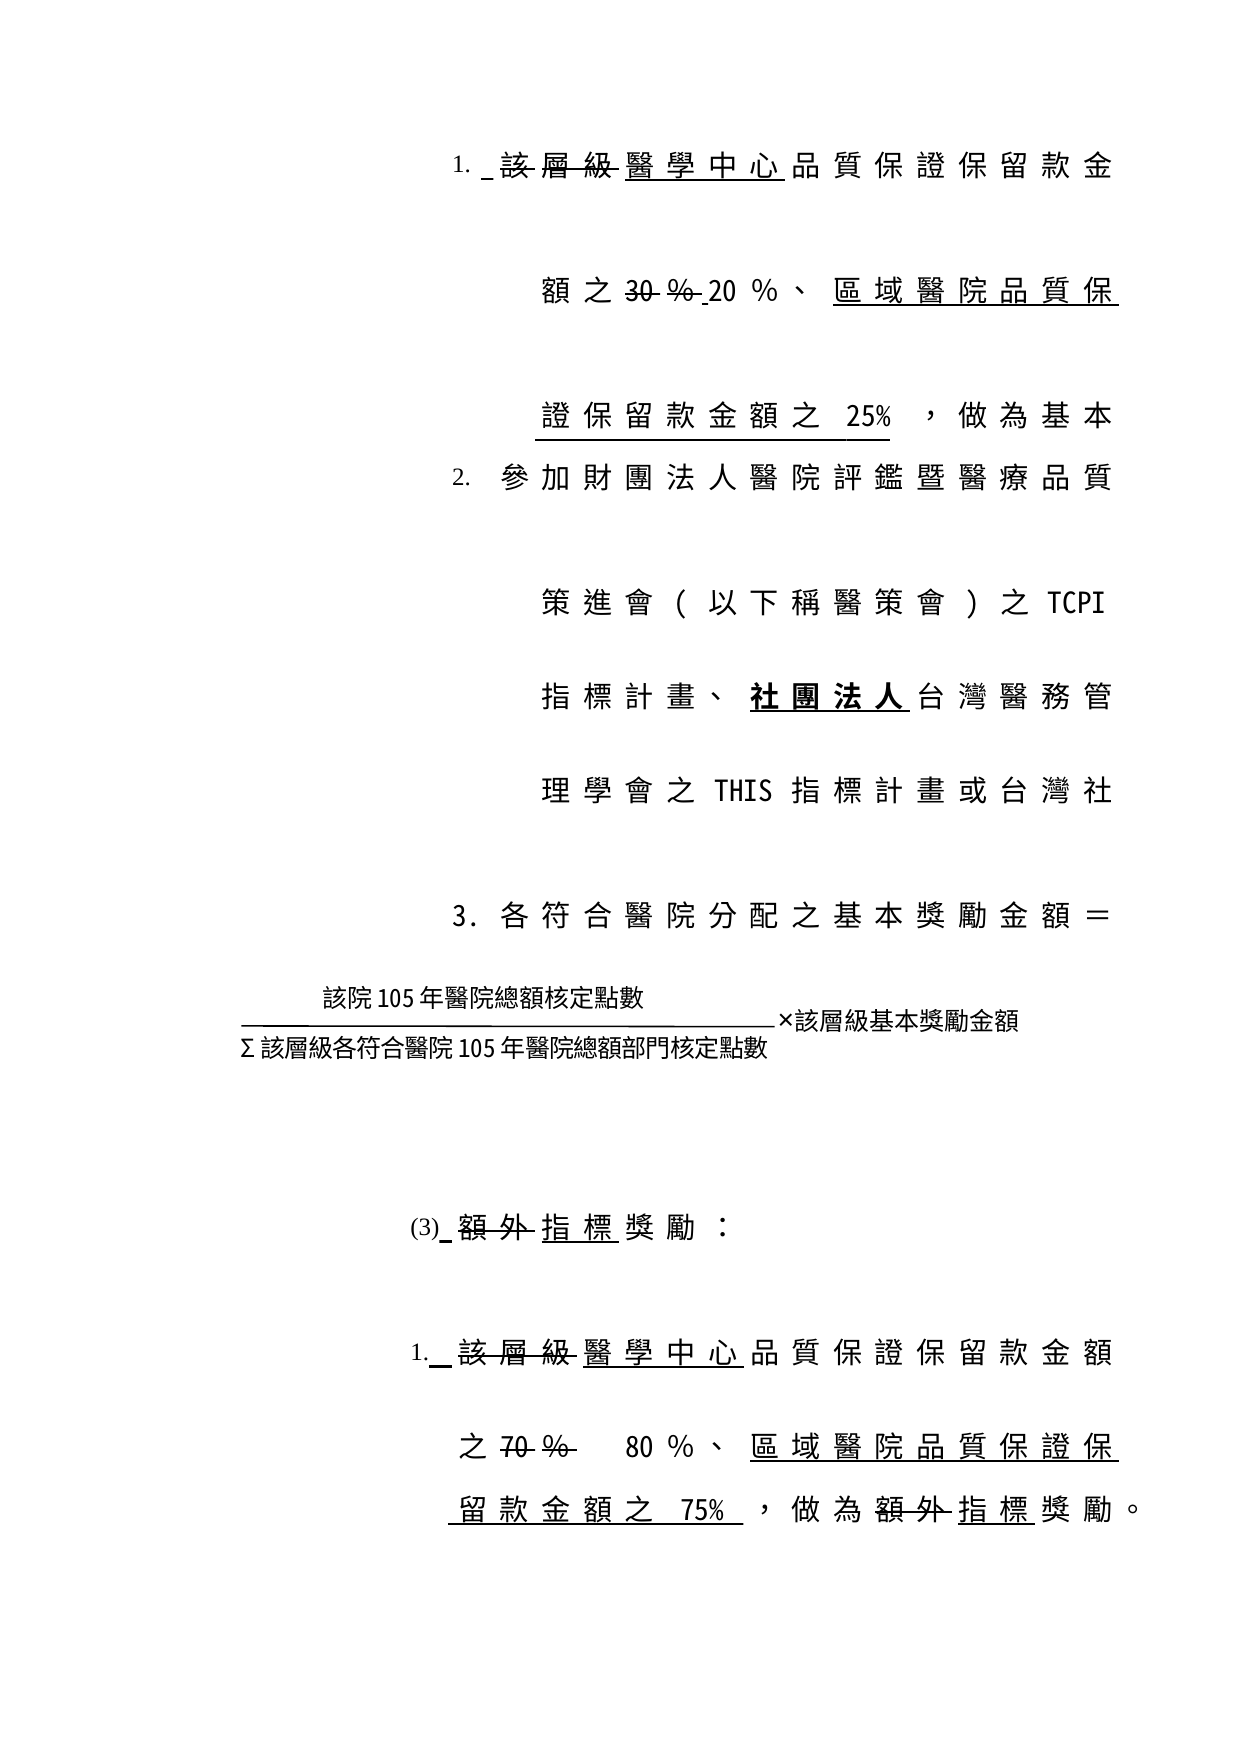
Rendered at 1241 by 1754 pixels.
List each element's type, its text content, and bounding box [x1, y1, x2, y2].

text ×該層級基本獎勵金額 [222, 1014, 1168, 1034]
text 該院105年醫院總額核定點數 [222, 984, 1136, 1014]
text Σ該層級各符合醫院105年醫院總額部門核定點數 [222, 1034, 1136, 1064]
list 該層級醫學中心品質保證保留款金額之70％ 80％、區域醫院品質保證保留款金額之75%，做為額外指標獎勵。 [381, 1278, 1118, 1528]
list 參加財團法人醫院評鑑暨醫療品質策進會(以下稱醫策會)之TCPI指標計畫、社團法人台灣醫務管理學會之THIS指標計畫或台灣社區醫院協會之TCHA指標計畫之醫院，給予本項基本獎勵。 [443, 403, 1118, 841]
list 額外指標獎勵： [372, 1153, 1118, 1278]
list 各符合醫院分配之基本獎勵金額＝ [443, 841, 1118, 966]
list 該層級醫學中心品質保證保留款金額之30％20％、區域醫院品質保證保留款金額之25%，做為基本獎勵。 [443, 91, 1118, 403]
